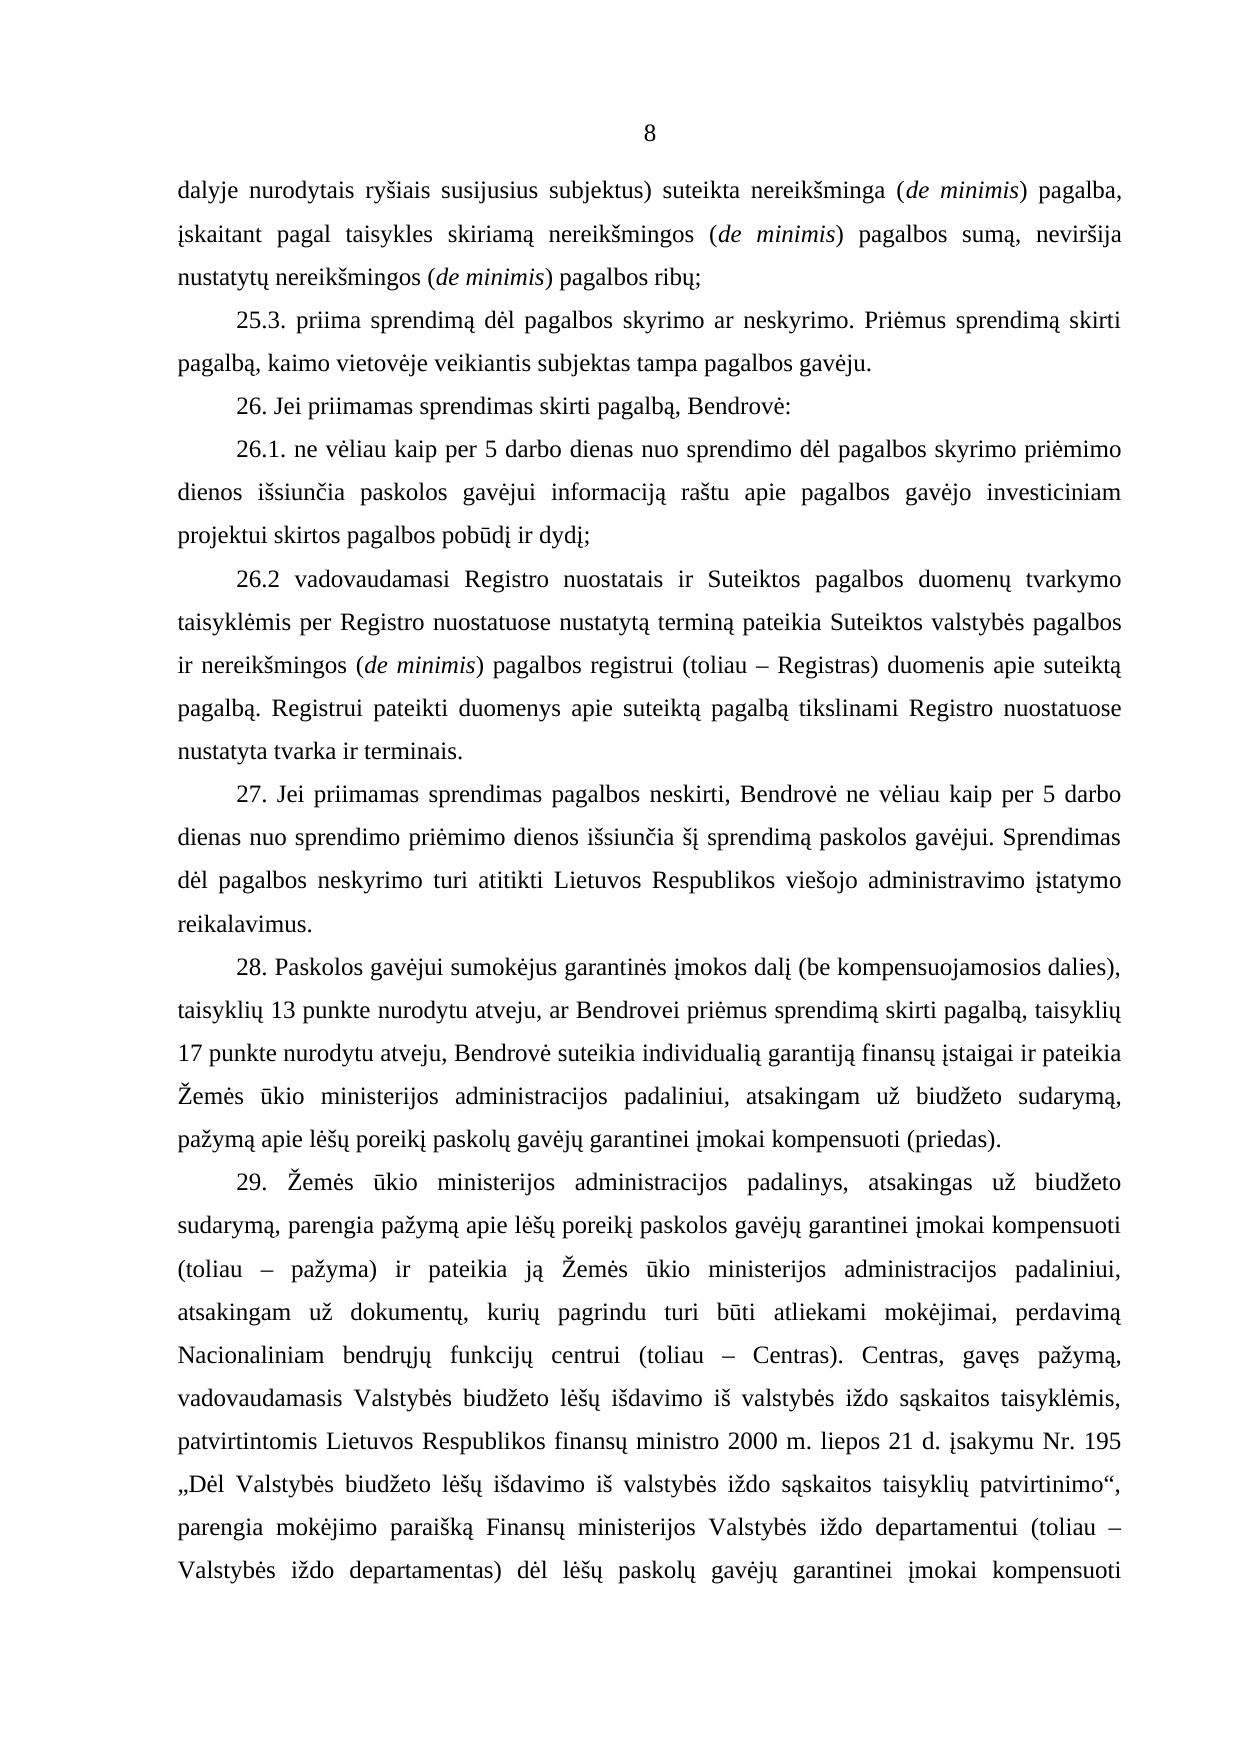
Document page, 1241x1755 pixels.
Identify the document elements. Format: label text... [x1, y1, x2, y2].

text 26. Jei priimamas sprendimas skirti pagalbą, Bendrovė: [177, 391, 1122, 420]
text dalyje nurodytais ryšiais susijusius subjektus) suteikta nereikšminga (de minimis) pagalba, įskaitant pagal taisykles skiriamą nereikšmingos (de minimis) pagalbos sumą, neviršija nustatytų nereikšmingos (de minimis) pagalbos ribų; [177, 176, 1122, 291]
text 27. Jei priimamas sprendimas pagalbos neskirti, Bendrovė ne vėliau kaip per 5 darbo dienas nuo sprendimo priėmimo dienos išsiunčia šį sprendimą paskolos gavėjui. Sprendimas dėl pagalbos neskyrimo turi atitikti Lietuvos Respublikos viešojo administravimo įstatymo reikalavimus. [177, 779, 1122, 937]
text 26.2 vadovaudamasi Registro nuostatais ir Suteiktos pagalbos duomenų tvarkymo taisyklėmis per Registro nuostatuose nustatytą terminą pateikia Suteiktos valstybės pagalbos ir nereikšmingos (de minimis) pagalbos registrui (toliau – Registras) duomenis apie suteiktą pagalbą. Registrui pateikti duomenys apie suteiktą pagalbą tikslinami Registro nuostatuose nustatyta tvarka ir terminais. [177, 564, 1122, 765]
text 25.3. priima sprendimą dėl pagalbos skyrimo ar neskyrimo. Priėmus sprendimą skirti pagalbą, kaimo vietovėje veikiantis subjektas tampa pagalbos gavėju. [177, 305, 1122, 377]
text 28. Paskolos gavėjui sumokėjus garantinės įmokos dalį (be kompensuojamosios dalies), taisyklių 13 punkte nurodytu atveju, ar Bendrovei priėmus sprendimą skirti pagalbą, taisyklių 17 punkte nurodytu atveju, Bendrovė suteikia individualią garantiją finansų įstaigai ir pateikia Žemės ūkio ministerijos administracijos padaliniui, atsakingam už biudžeto sudarymą, pažymą apie lėšų poreikį paskolų gavėjų garantinei įmokai kompensuoti (priedas). [177, 952, 1122, 1153]
text 29. Žemės ūkio ministerijos administracijos padalinys, atsakingas už biudžeto sudarymą, parengia pažymą apie lėšų poreikį paskolos gavėjų garantinei įmokai kompensuoti (toliau – pažyma) ir pateikia ją Žemės ūkio ministerijos administracijos padaliniui, atsakingam už dokumentų, kurių pagrindu turi būti atliekami mokėjimai, perdavimą Nacionaliniam bendrųjų funkcijų centrui (toliau – Centras). Centras, gavęs pažymą, vadovaudamasis Valstybės biudžeto lėšų išdavimo iš valstybės iždo sąskaitos taisyklėmis, patvirtintomis Lietuvos Respublikos finansų ministro 2000 m. liepos 21 d. įsakymu Nr. 195 „Dėl Valstybės biudžeto lėšų išdavimo iš valstybės iždo sąskaitos taisyklių patvirtinimo“, parengia mokėjimo paraišką Finansų ministerijos Valstybės iždo departamentui (toliau – Valstybės iždo departamentas) dėl lėšų paskolų gavėjų garantinei įmokai kompensuoti [177, 1167, 1122, 1584]
text 26.1. ne vėliau kaip per 5 darbo dienas nuo sprendimo dėl pagalbos skyrimo priėmimo dienos išsiunčia paskolos gavėjui informaciją raštu apie pagalbos gavėjo investiciniam projektui skirtos pagalbos pobūdį ir dydį; [177, 434, 1122, 549]
